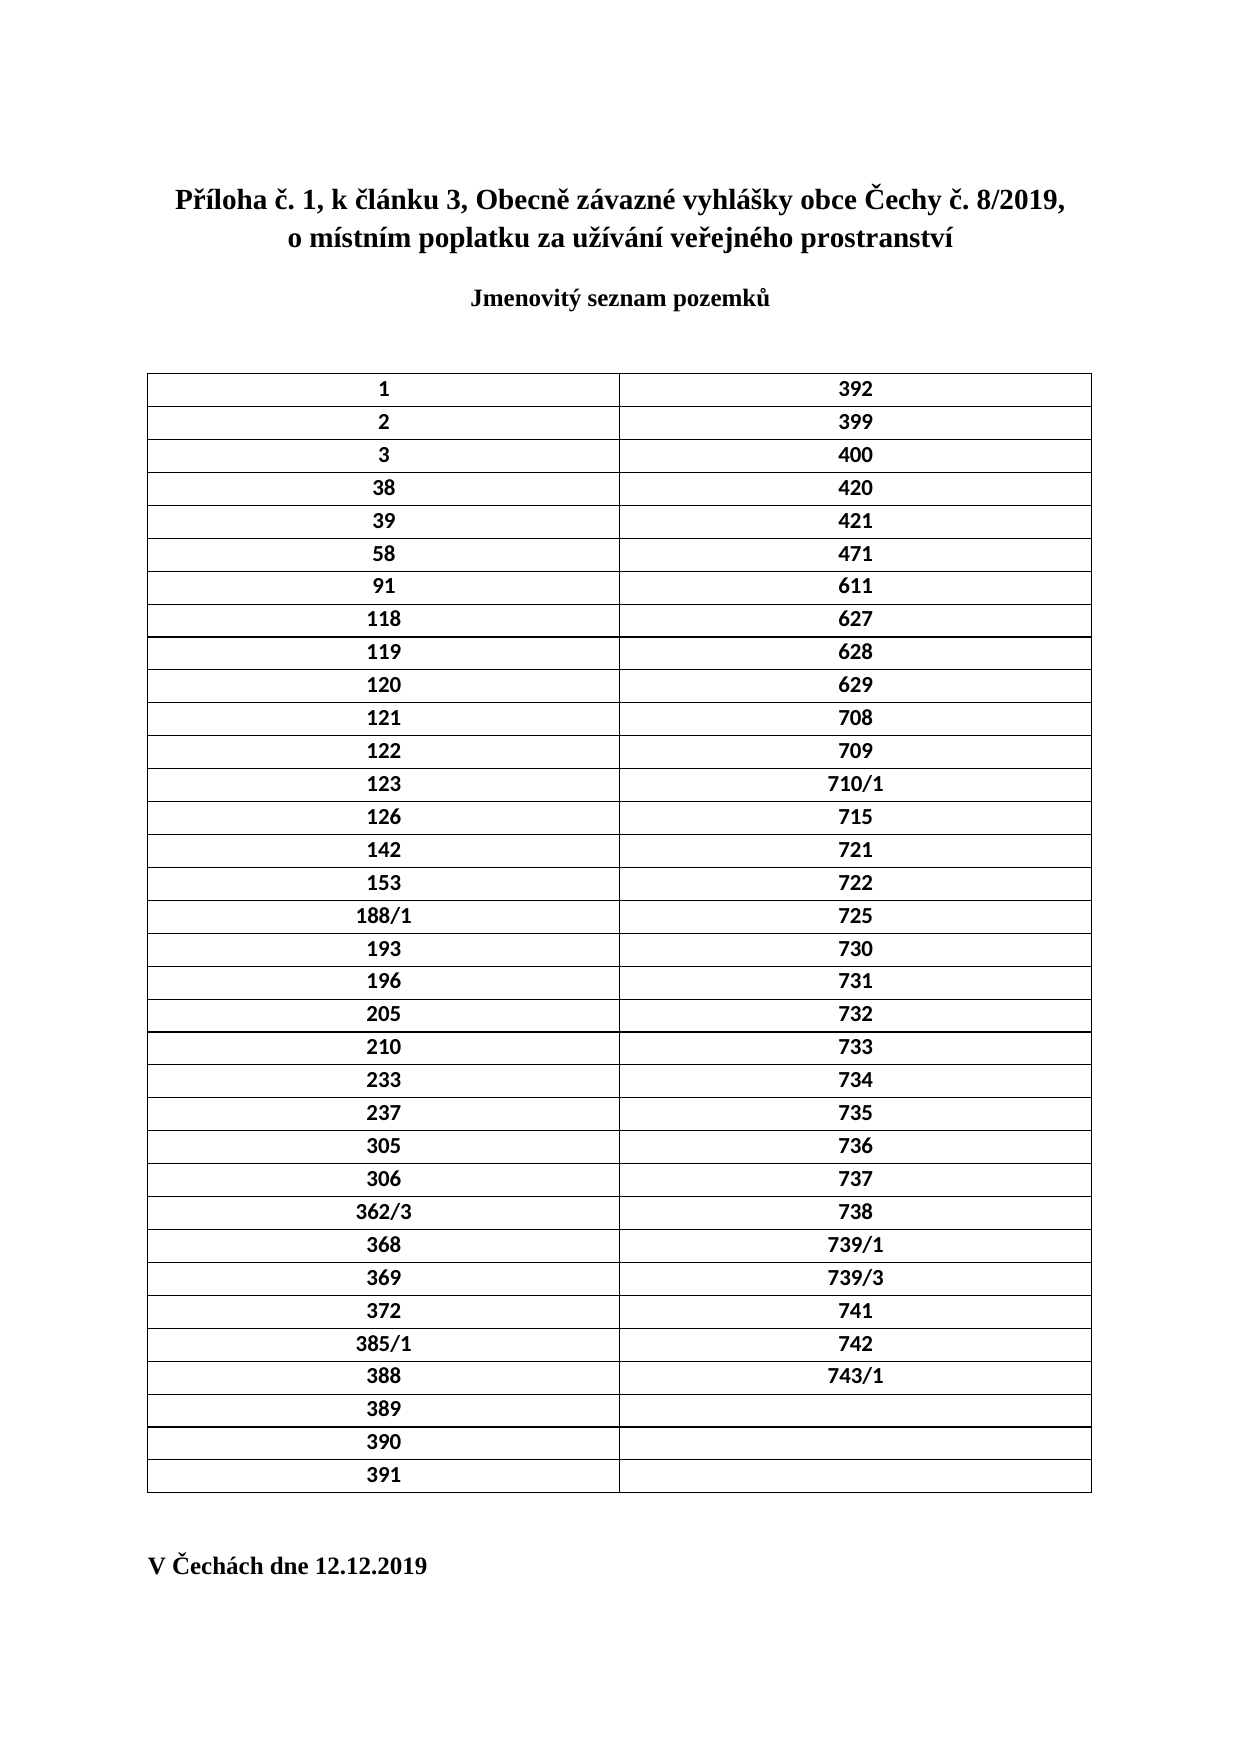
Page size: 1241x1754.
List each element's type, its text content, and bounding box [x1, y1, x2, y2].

table_cell 205 [148, 1000, 619, 1031]
table_cell 742 [620, 1329, 1091, 1361]
table_cell 629 [620, 670, 1091, 702]
table_cell 3 [148, 440, 619, 472]
table_cell [620, 1460, 1091, 1492]
table_cell 91 [148, 572, 619, 603]
table_cell 733 [620, 1033, 1091, 1064]
table_cell 196 [148, 967, 619, 998]
text o místním poplatku za užívání veřejného prostranství [148, 220, 1093, 254]
table_cell 730 [620, 934, 1091, 966]
table_cell 126 [148, 802, 619, 834]
table_cell 153 [148, 868, 619, 900]
text Jmenovitý seznam pozemků [148, 283, 1093, 311]
table_cell 710/1 [620, 769, 1091, 801]
table_cell 362/3 [148, 1197, 619, 1229]
table_cell 193 [148, 934, 619, 966]
text Příloha č. 1, k článku 3, Obecně závazné vyhlášky obce Čechy č. 8/2019, [148, 182, 1093, 215]
table_cell 741 [620, 1296, 1091, 1328]
table_cell 372 [148, 1296, 619, 1328]
table_cell 123 [148, 769, 619, 801]
table_cell 722 [620, 868, 1091, 900]
table_cell 421 [620, 506, 1091, 538]
table_cell 400 [620, 440, 1091, 472]
table_cell 708 [620, 703, 1091, 735]
table_cell 725 [620, 901, 1091, 933]
table_cell 399 [620, 407, 1091, 439]
table_cell 737 [620, 1164, 1091, 1196]
table_cell 306 [148, 1164, 619, 1196]
table_cell 611 [620, 572, 1091, 603]
table_cell 58 [148, 539, 619, 571]
table_cell 627 [620, 605, 1091, 636]
table_cell 120 [148, 670, 619, 702]
table_cell 390 [148, 1428, 619, 1459]
table_cell 739/1 [620, 1230, 1091, 1262]
table_cell 731 [620, 967, 1091, 998]
table_cell 385/1 [148, 1329, 619, 1361]
table_cell 388 [148, 1362, 619, 1393]
table_cell 743/1 [620, 1362, 1091, 1393]
table_header 1 [148, 374, 619, 406]
table_cell 369 [148, 1263, 619, 1295]
table_cell 368 [148, 1230, 619, 1262]
table_cell 39 [148, 506, 619, 538]
table_cell 119 [148, 638, 619, 669]
table_header 392 [620, 374, 1091, 406]
table_cell 628 [620, 638, 1091, 669]
table_cell 237 [148, 1098, 619, 1130]
table_cell 734 [620, 1065, 1091, 1097]
table_cell 709 [620, 736, 1091, 768]
table_cell 715 [620, 802, 1091, 834]
table_cell 732 [620, 1000, 1091, 1031]
table_cell 38 [148, 473, 619, 505]
table_cell 420 [620, 473, 1091, 505]
table_cell 735 [620, 1098, 1091, 1130]
table_cell 188/1 [148, 901, 619, 933]
table_cell 391 [148, 1460, 619, 1492]
text V Čechách dne 12.12.2019 [148, 1551, 1093, 1579]
table_cell 233 [148, 1065, 619, 1097]
table_cell 738 [620, 1197, 1091, 1229]
table_cell 142 [148, 835, 619, 867]
table_cell 305 [148, 1131, 619, 1163]
table_cell 210 [148, 1033, 619, 1064]
table_cell [620, 1395, 1091, 1426]
table_cell 122 [148, 736, 619, 768]
table_cell 118 [148, 605, 619, 636]
table_cell 121 [148, 703, 619, 735]
table_cell 471 [620, 539, 1091, 571]
table_cell 721 [620, 835, 1091, 867]
table_cell 389 [148, 1395, 619, 1426]
table_cell 739/3 [620, 1263, 1091, 1295]
table_cell 2 [148, 407, 619, 439]
table_cell 736 [620, 1131, 1091, 1163]
table_cell [620, 1428, 1091, 1459]
